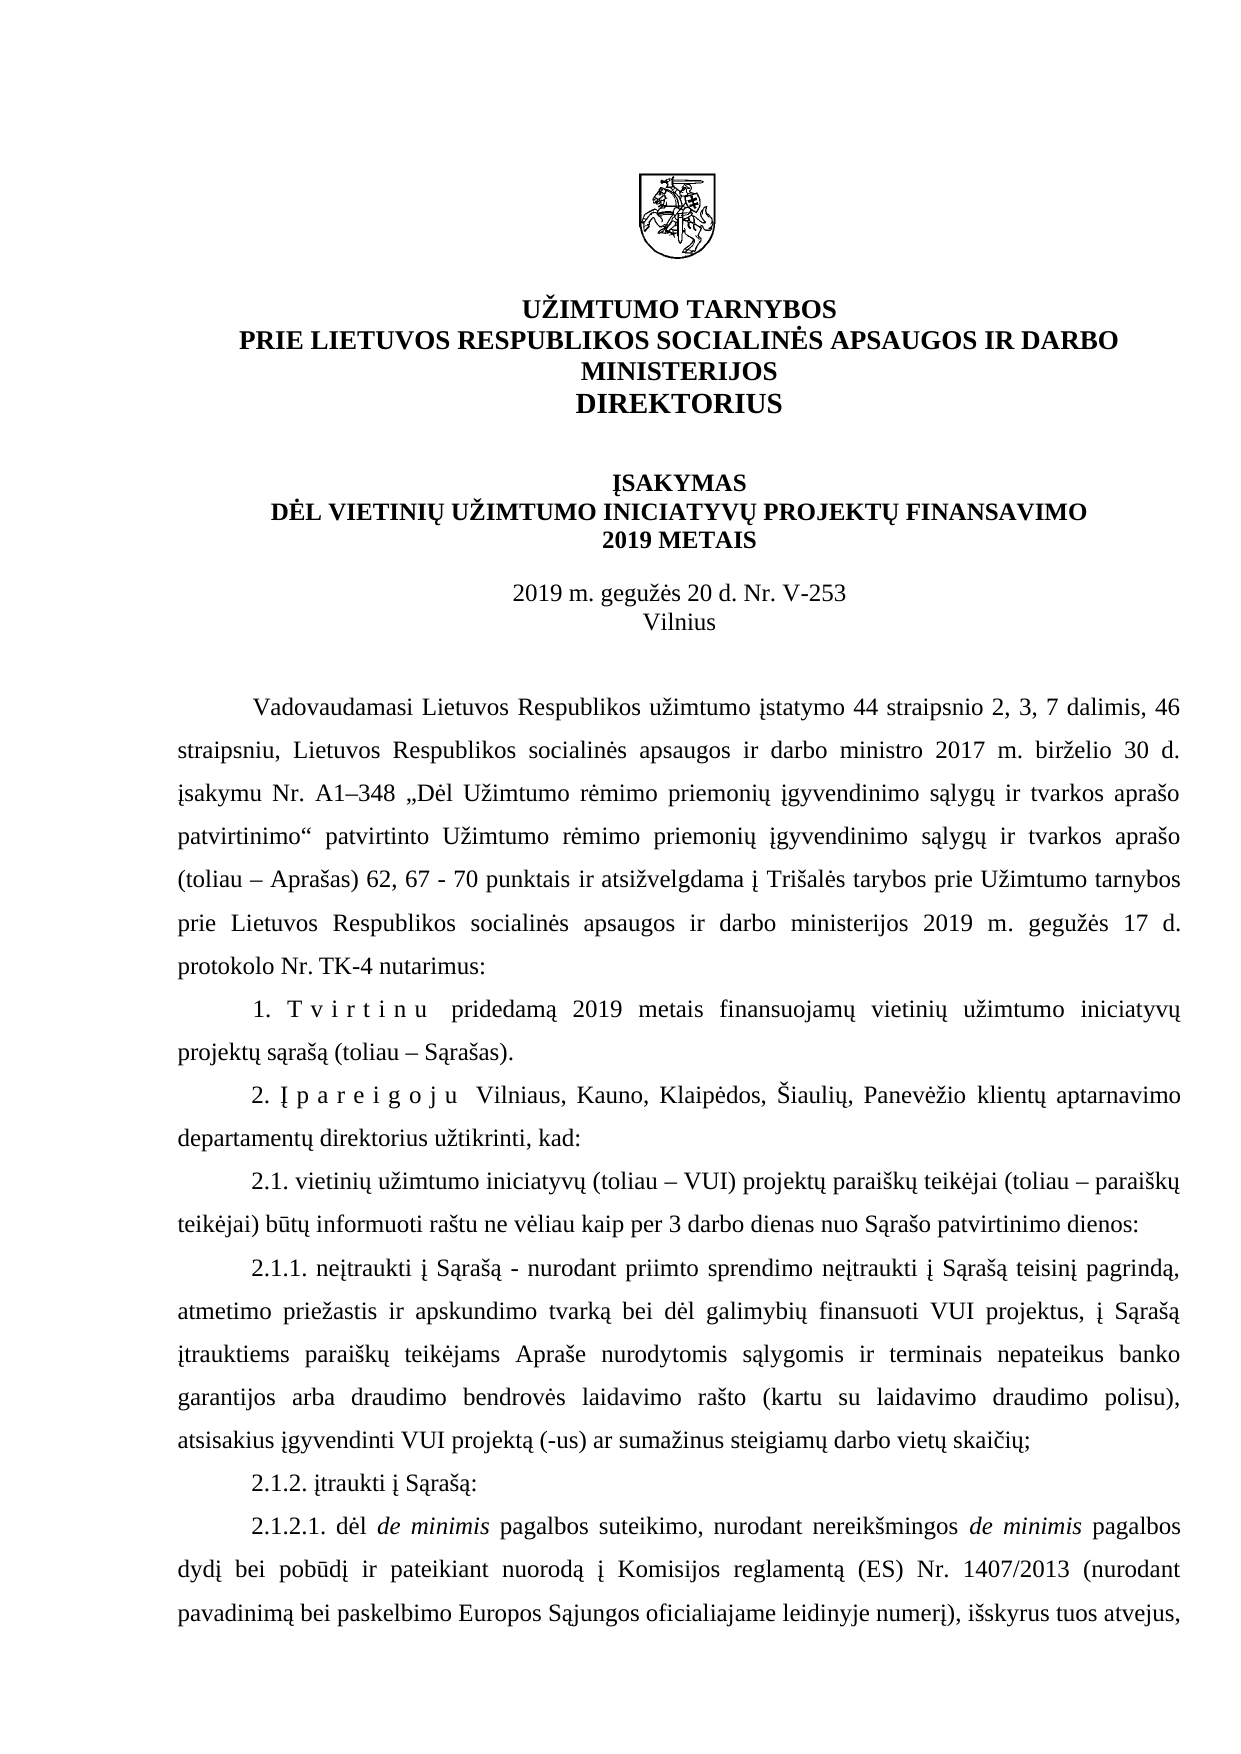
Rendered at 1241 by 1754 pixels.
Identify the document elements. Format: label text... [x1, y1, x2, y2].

text 2. Įpareigoju Vilniaus, Kauno, Klaipėdos, Šiaulių, Panevėžio klientų aptarnavimo departamentų direktorius užtikrinti, kad: [177, 1080, 1181, 1152]
text 2.1.2.1. dėl de minimis pagalbos suteikimo, nurodant nereikšmingos de minimis pagalbos dydį bei pobūdį ir pateikiant nuorodą į Komisijos reglamentą (ES) Nr. 1407/2013 (nurodant pavadinimą bei paskelbimo Europos Sąjungos oficialiajame leidinyje numerį), išskyrus tuos atvejus, [177, 1511, 1181, 1626]
text ĮSAKYMAS [177, 468, 1181, 497]
text Vadovaudamasi Lietuvos Respublikos užimtumo įstatymo 44 straipsnio 2, 3, 7 dalimis, 46 straipsniu, Lietuvos Respublikos socialinės apsaugos ir darbo ministro 2017 m. birželio 30 d. įsakymu Nr. A1–348 „Dėl Užimtumo rėmimo priemonių įgyvendinimo sąlygų ir tvarkos aprašo patvirtinimo“ patvirtinto Užimtumo rėmimo priemonių įgyvendinimo sąlygų ir tvarkos aprašo (toliau – Aprašas) 62, 67 - 70 punktais ir atsižvelgdama į Trišalės tarybos prie Užimtumo tarnybos prie Lietuvos Respublikos socialinės apsaugos ir darbo ministerijos 2019 m. gegužės 17 d. protokolo Nr. TK-4 nutarimus: [177, 692, 1181, 979]
text 2.1. vietinių užimtumo iniciatyvų (toliau – VUI) projektų paraiškų teikėjai (toliau – paraiškų teikėjai) būtų informuoti raštu ne vėliau kaip per 3 darbo dienas nuo Sąrašo patvirtinimo dienos: [177, 1166, 1181, 1238]
text 1. Tvirtinu pridedamą 2019 metais finansuojamų vietinių užimtumo iniciatyvų projektų sąrašą (toliau – Sąrašas). [177, 994, 1181, 1066]
text UŽIMTUMO TARNYBOS prie LIETUVOS rESPUBLIKOS socialinės apsaugos ir darbo ministerijos DIREKTORIUS [177, 293, 1181, 420]
text 2019 m. gegužės 20 d. Nr. V-253 [177, 578, 1181, 607]
text 2019 METAIS [177, 525, 1181, 554]
text 2.1.1. neįtraukti į Sąrašą - nurodant priimto sprendimo neįtraukti į Sąrašą teisinį pagrindą, atmetimo priežastis ir apskundimo tvarką bei dėl galimybių finansuoti VUI projektus, į Sąrašą įtrauktiems paraiškų teikėjams Apraše nurodytomis sąlygomis ir terminais nepateikus banko garantijos arba draudimo bendrovės laidavimo rašto (kartu su laidavimo draudimo polisu), atsisakius įgyvendinti VUI projektą (-us) ar sumažinus steigiamų darbo vietų skaičių; [177, 1253, 1181, 1454]
text DĖL VIETINIŲ UŽIMTUMO INICIATYVŲ PROJEKTŲ FINANSAVIMO [177, 497, 1181, 525]
text 2.1.2. įtraukti į Sąrašą: [177, 1468, 1181, 1497]
text Vilnius [177, 607, 1181, 636]
